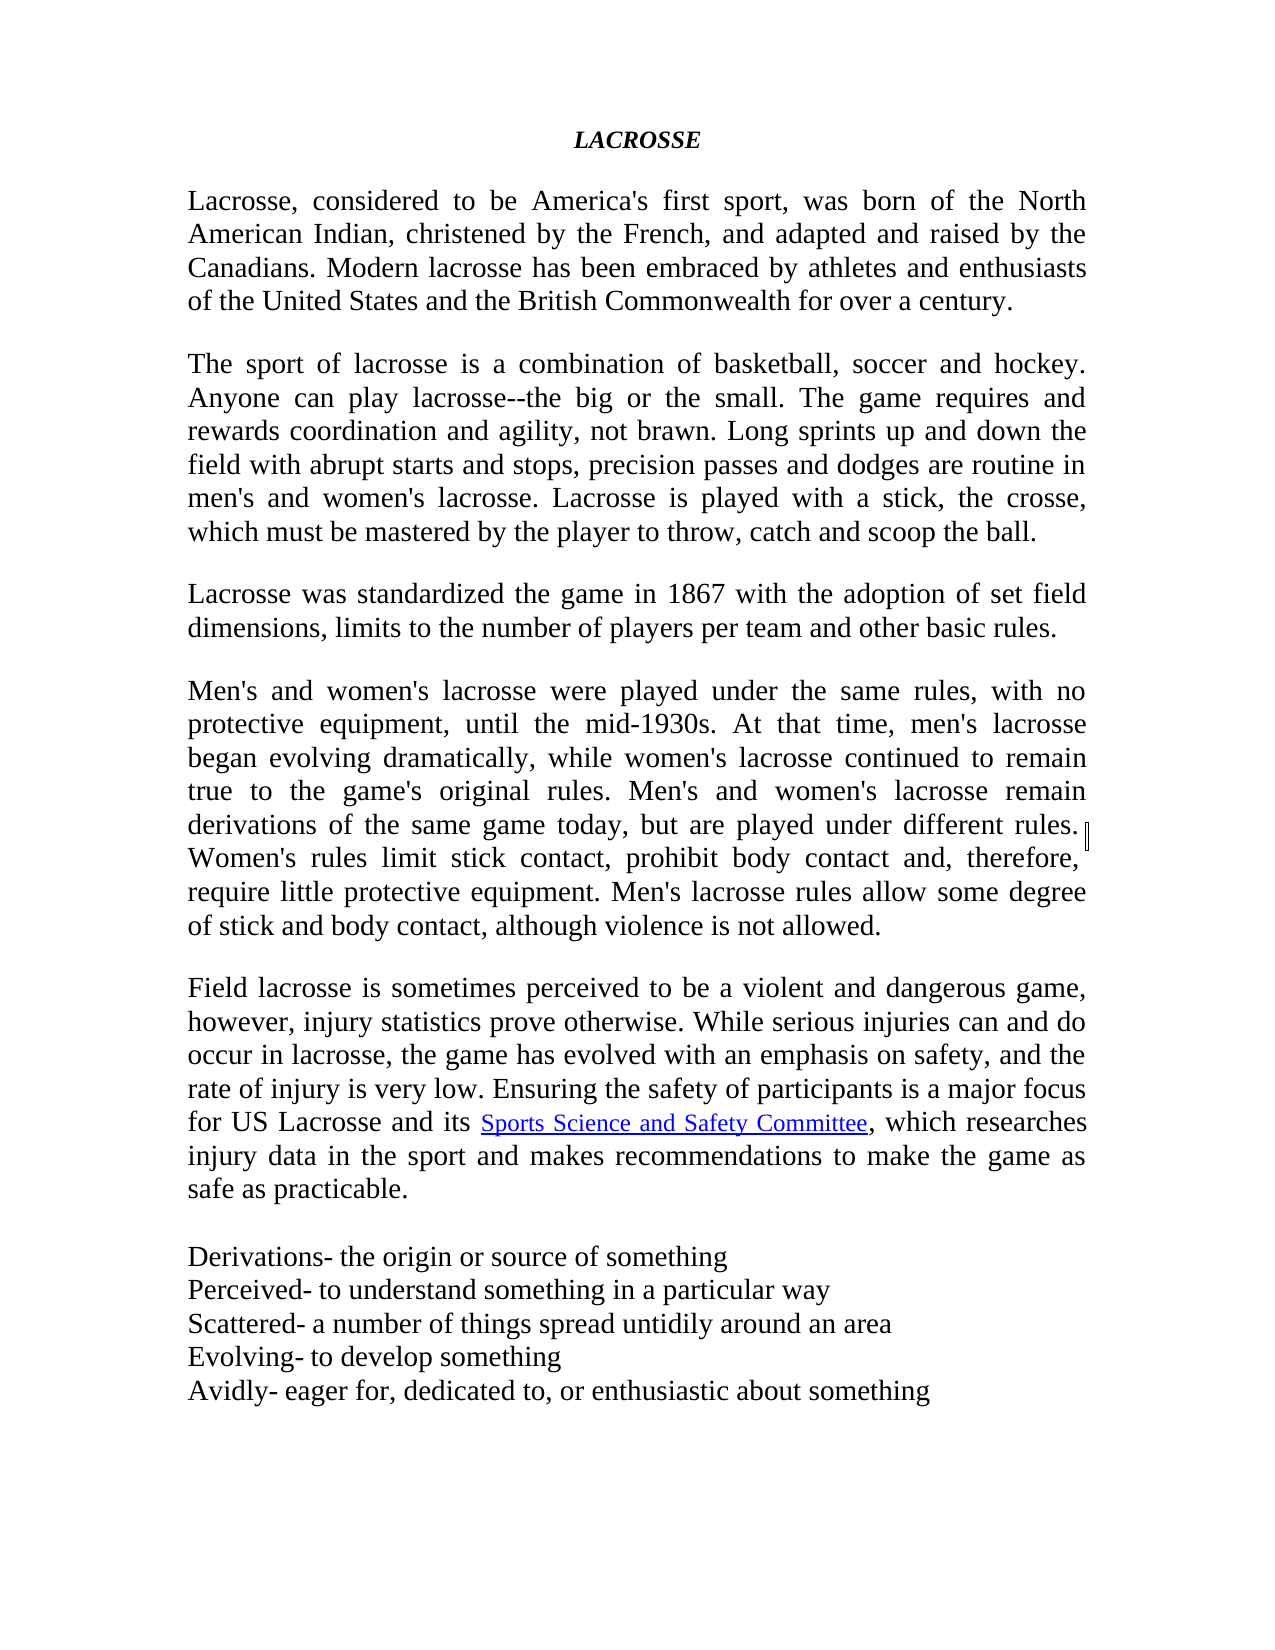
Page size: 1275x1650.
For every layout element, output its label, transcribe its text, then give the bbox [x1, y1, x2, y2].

text Field lacrosse is sometimes perceived to be a violent and dangerous game, however, injury statistics prove otherwise. While serious injuries can and do occur in lacrosse, the game has evolved with an emphasis on safety, and the rate of injury is very low. Ensuring the safety of participants is a major focus for US Lacrosse and its Sports Science and Safety Committee, which researches injury data in the sport and makes recommendations to make the game as safe as practicable. [187, 970, 1087, 1205]
text Lacrosse, considered to be America's first sport, was born of the North American Indian, christened by the French, and adapted and raised by the Canadians. Modern lacrosse has been embraced by athletes and enthusiasts of the United States and the British Commonwealth for over a century. [187, 183, 1087, 317]
text Scattered- a number of things spread untidily around an area [187, 1306, 1087, 1339]
text Derivations- the origin or source of something [187, 1239, 1087, 1272]
text Men's and women's lacrosse were played under the same rules, with no protective equipment, until the mid-1930s. At that time, men's lacrosse began evolving dramatically, while women's lacrosse continued to remain true to the game's original rules. Men's and women's lacrosse remain derivations of the same game today, but are played under different rules. Women's rules limit stick contact, prohibit body contact and, therefore, require little protective equipment. Men's lacrosse rules allow some degree of stick and body contact, although violence is not allowed. [187, 673, 1087, 941]
text Lacrosse was standardized the game in 1867 with the adoption of set field dimensions, limits to the number of players per team and other basic rules. [187, 577, 1087, 644]
text Evolving- to develop something [187, 1339, 1087, 1373]
text LACROSSE [187, 125, 1087, 154]
text Avidly- eager for, dedicated to, or enthusiastic about something [187, 1373, 1087, 1406]
text The sport of lacrosse is a combination of basketball, soccer and hockey. Anyone can play lacrosse--the big or the small. The game requires and rewards coordination and agility, not brawn. Long sprints up and down the field with abrupt starts and stops, precision passes and dodges are routine in men's and women's lacrosse. Lacrosse is played with a stick, the crosse, which must be mastered by the player to throw, catch and scoop the ball. [187, 346, 1087, 547]
text Perceived- to understand something in a particular way [187, 1272, 1087, 1306]
